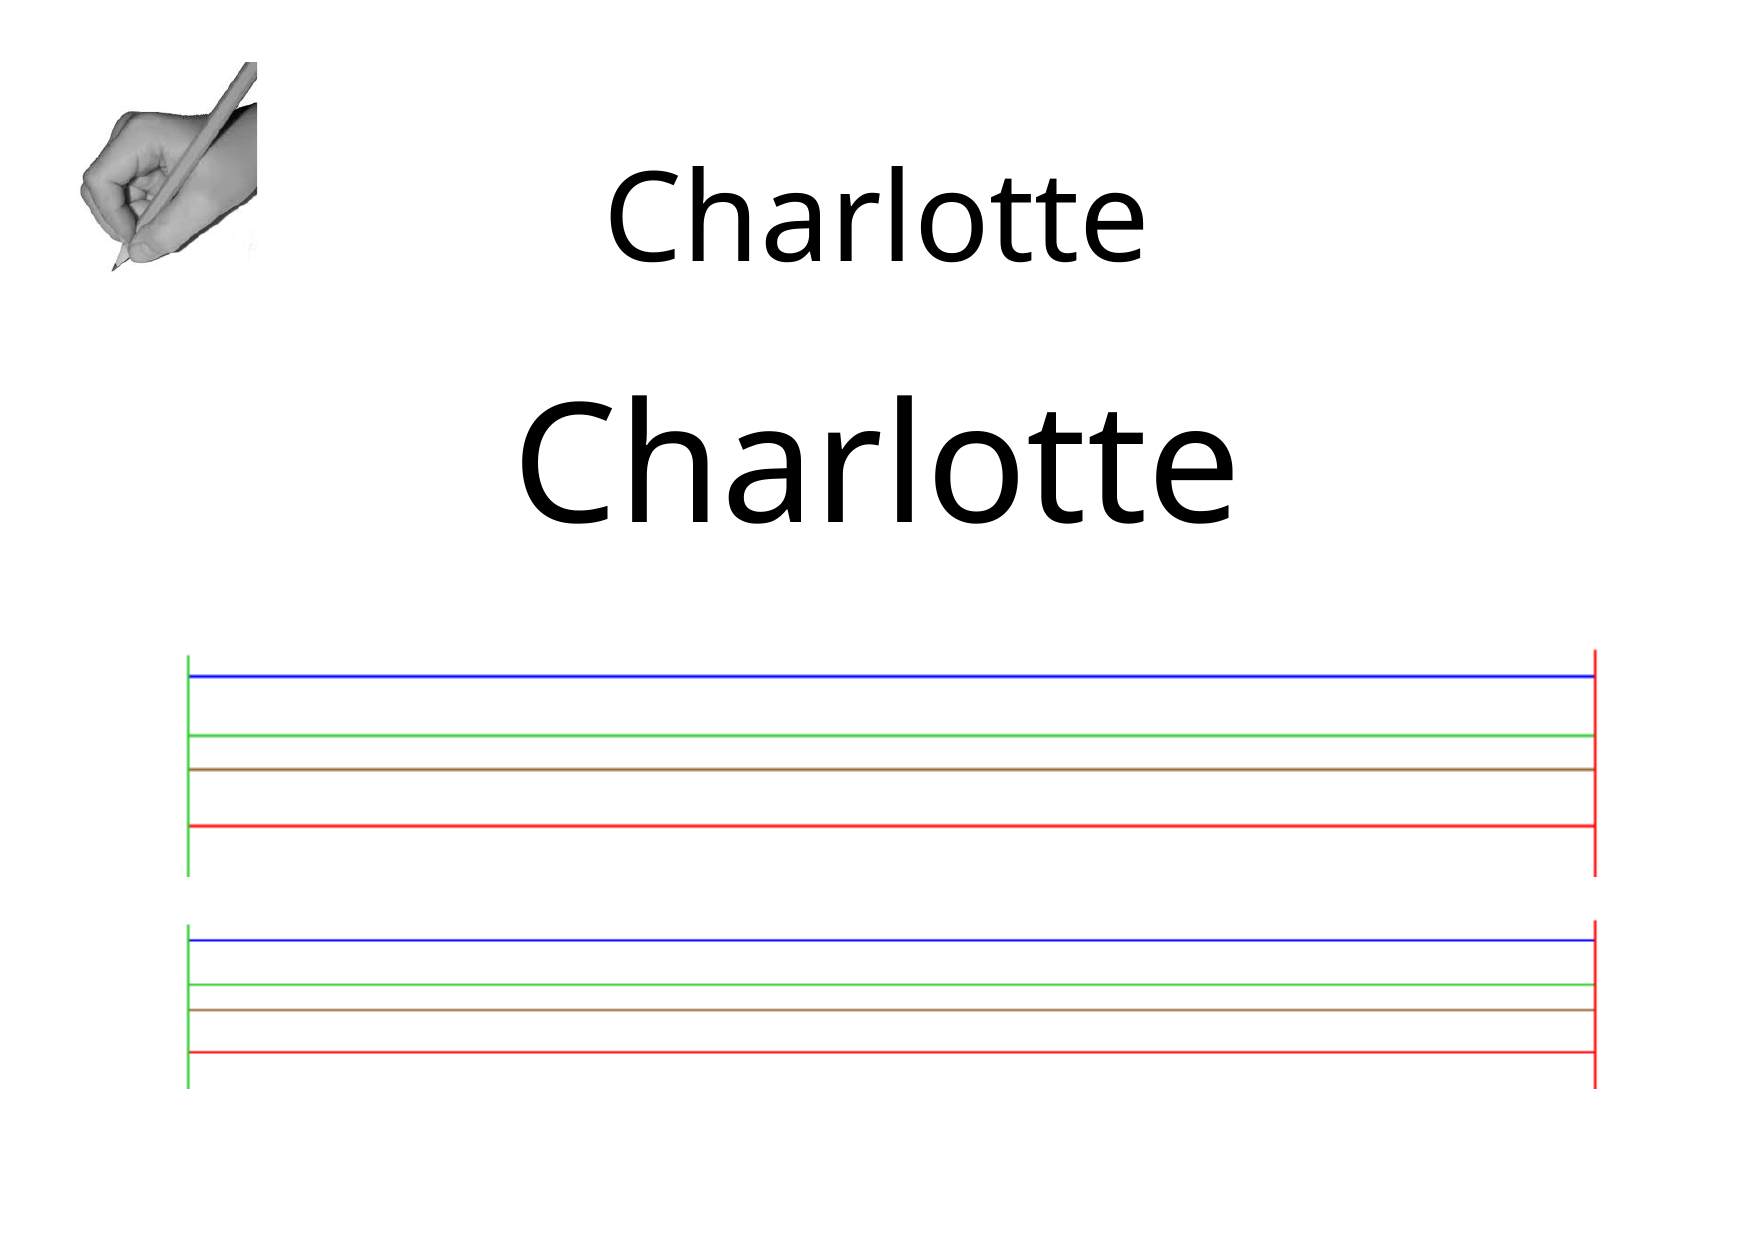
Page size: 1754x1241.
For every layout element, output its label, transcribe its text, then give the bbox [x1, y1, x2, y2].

text Charlotte [148, 128, 1606, 298]
picture [61, 62, 258, 272]
text Charlotte [148, 345, 1606, 572]
